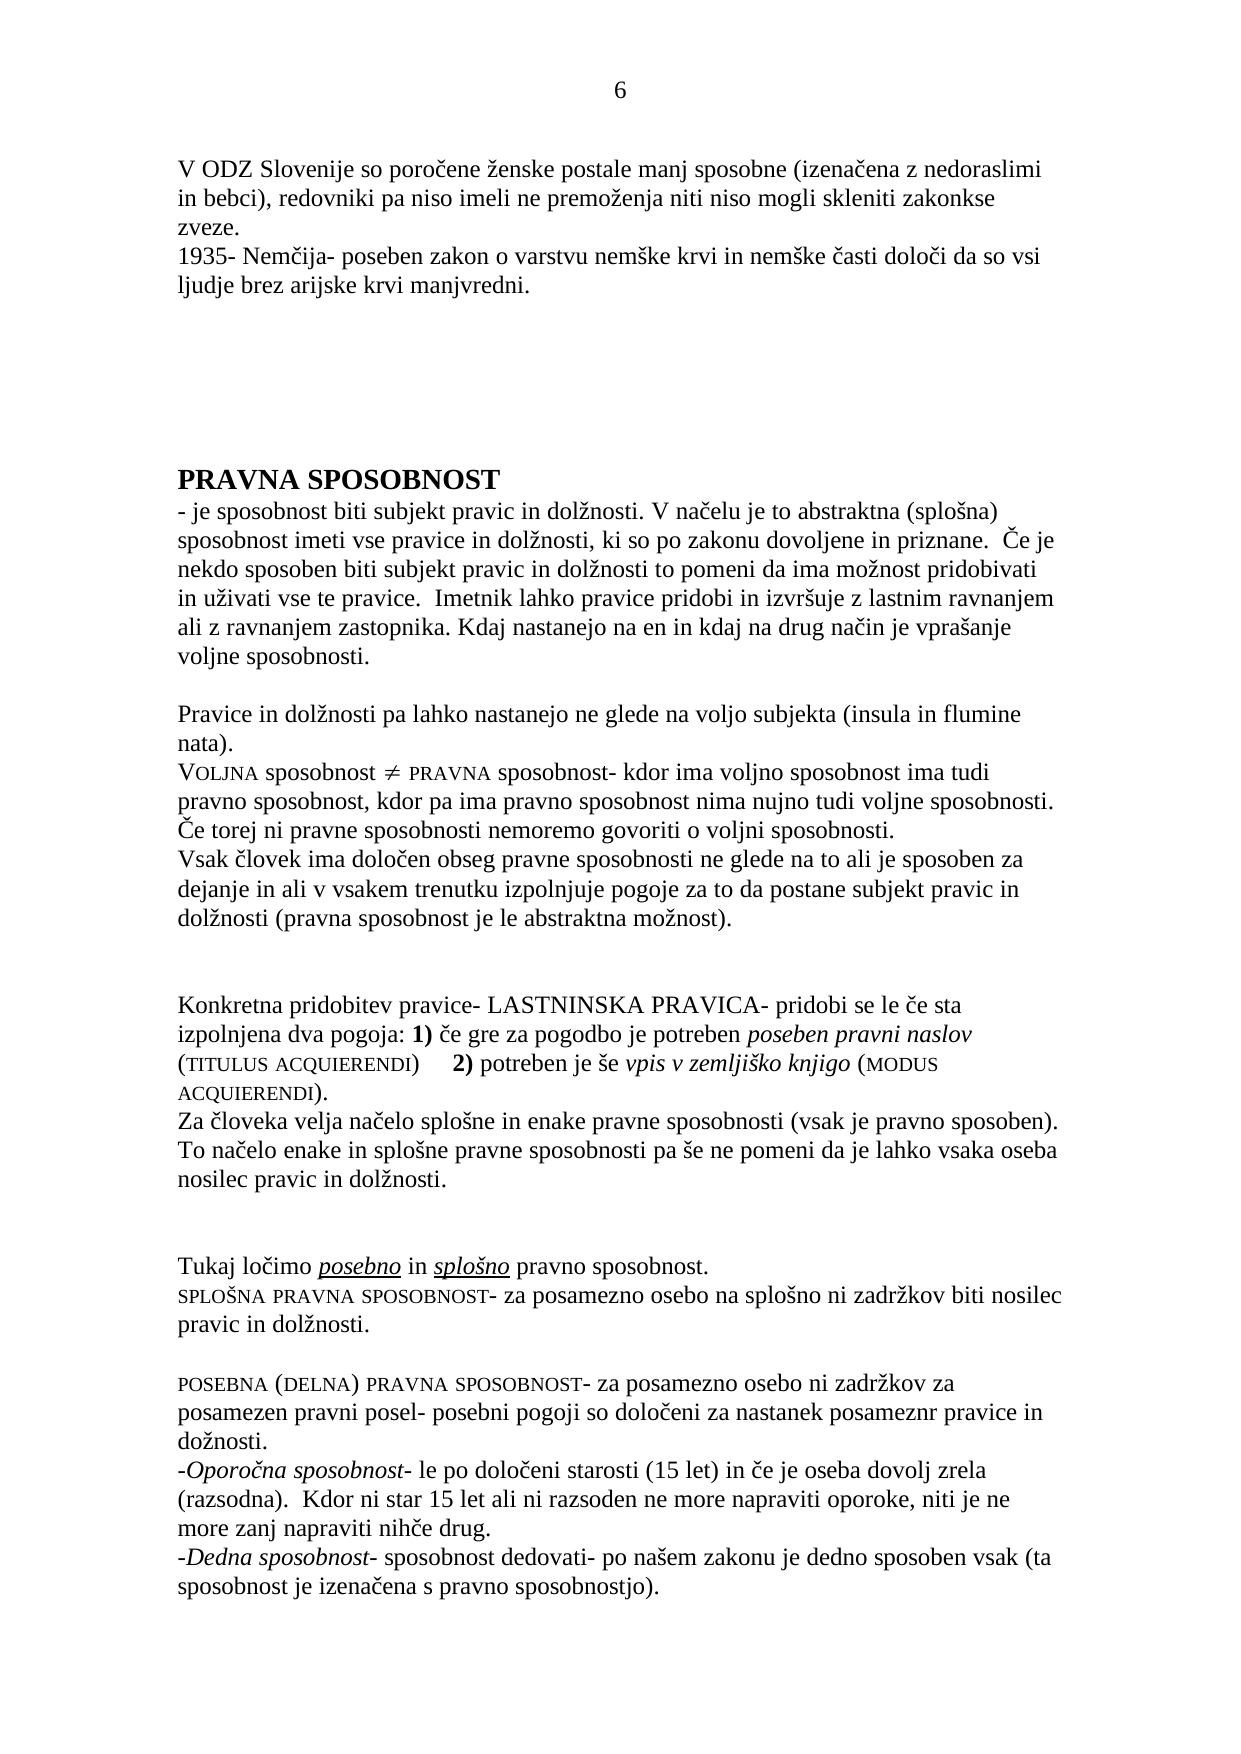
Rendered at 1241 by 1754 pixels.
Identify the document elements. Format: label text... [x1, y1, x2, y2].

text -Oporočna sposobnost- le po določeni starosti (15 let) in če je oseba dovolj zrela (razsodna). Kdor ni star 15 let ali ni razsoden ne more napraviti oporoke, niti je ne more zanj napraviti nihče drug. [177, 1455, 1063, 1542]
text PRAVNA SPOSOBNOST [177, 462, 1063, 496]
text Tukaj ločimo posebno in splošno pravno sposobnost. [177, 1251, 1063, 1280]
text - je sposobnost biti subjekt pravic in dolžnosti. V načelu je to abstraktna (splošna) sposobnost imeti vse pravice in dolžnosti, ki so po zakonu dovoljene in priznane. Če je nekdo sposoben biti subjekt pravic in dolžnosti to pomeni da ima možnost pridobivati in uživati vse te pravice. Imetnik lahko pravice pridobi in izvršuje z lastnim ravnanjem ali z ravnanjem zastopnika. Kdaj nastanejo na en in kdaj na drug način je vprašanje voljne sposobnosti. [177, 496, 1063, 670]
text To načelo enake in splošne pravne sposobnosti pa še ne pomeni da je lahko vsaka oseba nosilec pravic in dolžnosti. [177, 1135, 1063, 1193]
text V ODZ Slovenije so poročene ženske postale manj sposobne (izenačena z nedoraslimi in bebci), redovniki pa niso imeli ne premoženja niti niso mogli skleniti zakonkse zveze. [177, 153, 1063, 241]
text 1935- Nemčija- poseben zakon o varstvu nemške krvi in nemške časti določi da so vsi ljudje brez arijske krvi manjvredni. [177, 241, 1063, 299]
text -Dedna sposobnost- sposobnost dedovati- po našem zakonu je dedno sposoben vsak (ta sposobnost je izenačena s pravno sposobnostjo). [177, 1542, 1063, 1600]
text splošna pravna sposobnost- za posamezno osebo na splošno ni zadržkov biti nosilec pravic in dolžnosti. [177, 1280, 1063, 1338]
text Voljna sposobnost ¹ pravna sposobnost- kdor ima voljno sposobnost ima tudi pravno sposobnost, kdor pa ima pravno sposobnost nima nujno tudi voljne sposobnosti. Če torej ni pravne sposobnosti nemoremo govoriti o voljni sposobnosti. [177, 757, 1063, 844]
text posebna (delna) pravna sposobnost- za posamezno osebo ni zadržkov za posamezen pravni posel- posebni pogoji so določeni za nastanek posameznr pravice in dožnosti. [177, 1367, 1063, 1455]
text Pravice in dolžnosti pa lahko nastanejo ne glede na voljo subjekta (insula in flumine nata). [177, 699, 1063, 757]
text Konkretna pridobitev pravice- LASTNINSKA PRAVICA- pridobi se le če sta izpolnjena dva pogoja: 1) če gre za pogodbo je potreben poseben pravni naslov (titulus acquierendi) 2) potreben je še vpis v zemljiško knjigo (modus acquierendi). [177, 990, 1063, 1106]
text Za človeka velja načelo splošne in enake pravne sposobnosti (vsak je pravno sposoben). [177, 1106, 1063, 1135]
text Vsak človek ima določen obseg pravne sposobnosti ne glede na to ali je sposoben za dejanje in ali v vsakem trenutku izpolnjuje pogoje za to da postane subjekt pravic in dolžnosti (pravna sposobnost je le abstraktna možnost). [177, 844, 1063, 932]
